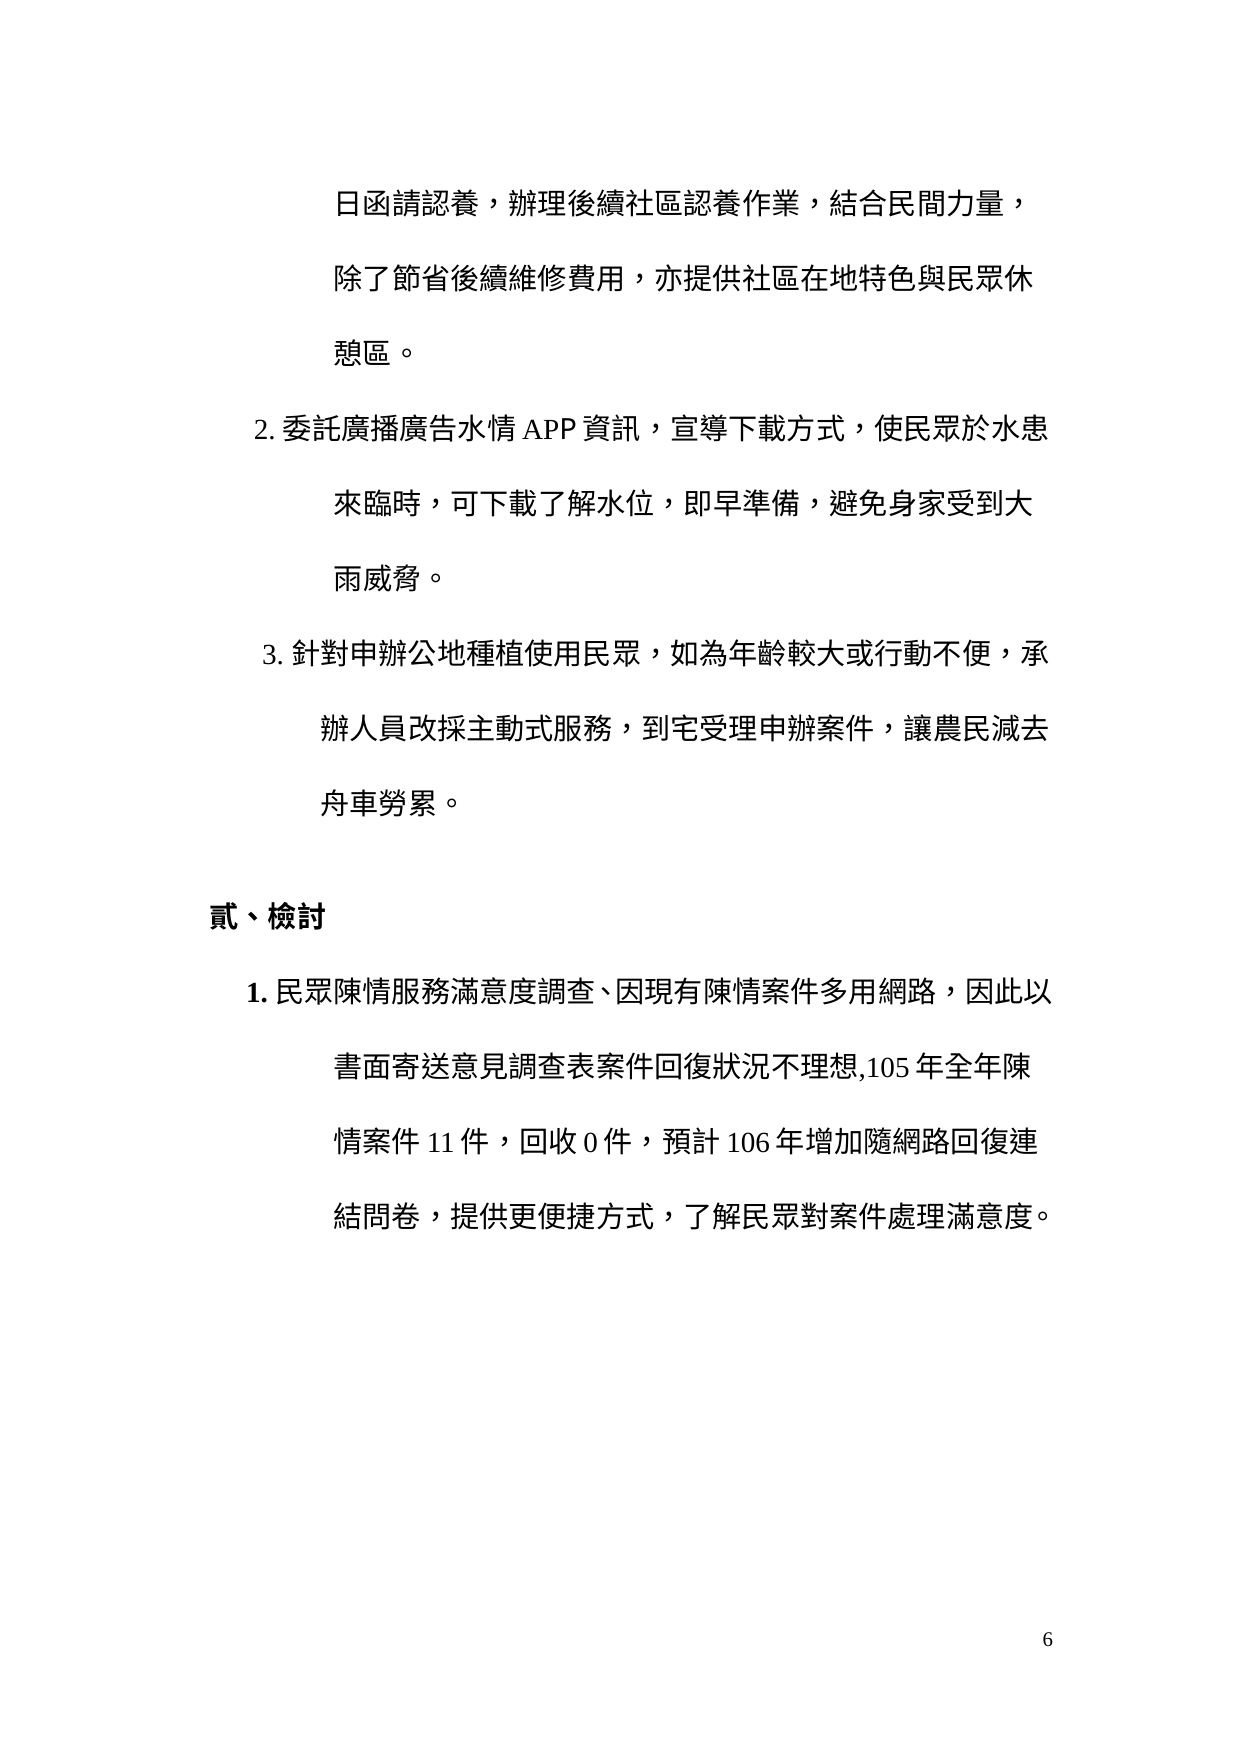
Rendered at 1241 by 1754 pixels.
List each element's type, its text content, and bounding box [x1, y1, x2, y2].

text 貳、檢討 [187, 877, 1053, 952]
text 日函請認養，辦理後續社區認養作業，結合民間力量，除了節省後續維修費用，亦提供社區在地特色與民眾休憩區。 [187, 164, 1053, 389]
text 3. 針對申辦公地種植使用民眾，如為年齡較大或行動不便，承辦人員改採主動式服務，到宅受理申辦案件，讓農民減去舟車勞累。 [233, 614, 1053, 839]
text 2. 委託廣播廣告水情APP資訊，宣導下載方式，使民眾於水患來臨時，可下載了解水位，即早準備，避免身家受到大雨威脅。 [217, 389, 1053, 614]
text 1. 民眾陳情服務滿意度調查、因現有陳情案件多用網路，因此以書面寄送意見調查表案件回復狀況不理想,105年全年陳情案件11件，回收0件，預計106年增加隨網路回復連結問卷，提供更便捷方式，了解民眾對案件處理滿意度。 [202, 952, 1053, 1252]
